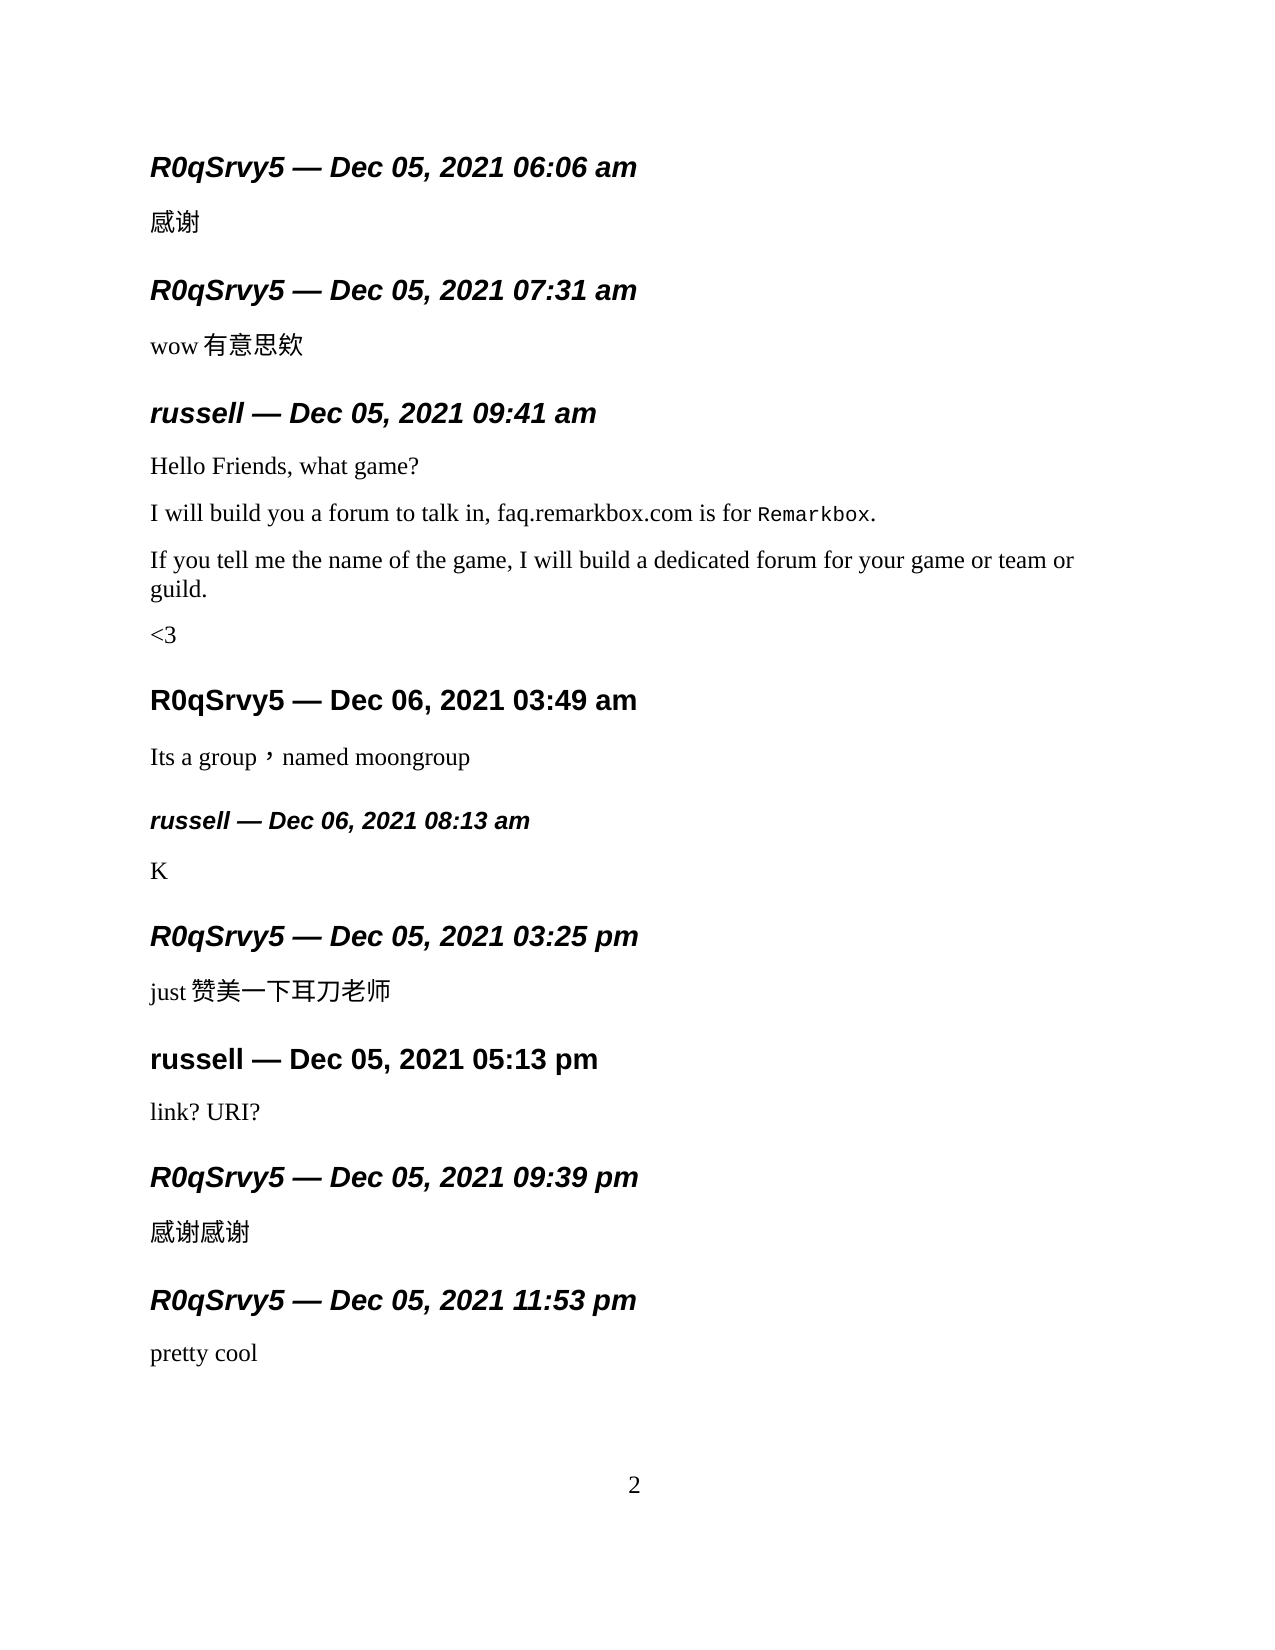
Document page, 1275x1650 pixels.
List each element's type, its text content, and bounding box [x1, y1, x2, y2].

subtitle R0qSrvy5 — Dec 05, 2021 03:25 pm [150, 919, 1125, 953]
subtitle R0qSrvy5 — Dec 05, 2021 09:39 pm [150, 1160, 1125, 1193]
text Its a group，named moongroup [150, 738, 1125, 772]
text I will build you a forum to talk in, faq.remarkbox.com is for Remarkbox. [150, 498, 1125, 527]
subtitle russell — Dec 06, 2021 08:13 am [150, 806, 1125, 835]
text pretty cool [150, 1338, 1125, 1367]
text 感谢 [150, 205, 1125, 239]
text just赞美一下耳刀老师 [150, 974, 1125, 1008]
text If you tell me the name of the game, I will build a dedicated forum for your game or team or guild. [150, 545, 1125, 603]
subtitle R0qSrvy5 — Dec 05, 2021 07:31 am [150, 273, 1125, 307]
text K [150, 856, 1125, 885]
subtitle russell — Dec 05, 2021 09:41 am [150, 396, 1125, 429]
text wow有意思欸 [150, 328, 1125, 362]
subtitle R0qSrvy5 — Dec 05, 2021 11:53 pm [150, 1283, 1125, 1316]
text 感谢感谢 [150, 1215, 1125, 1249]
text <3 [150, 621, 1125, 649]
subtitle R0qSrvy5 — Dec 05, 2021 06:06 am [150, 150, 1125, 183]
text link? URI? [150, 1097, 1125, 1126]
subtitle russell — Dec 05, 2021 05:13 pm [150, 1042, 1125, 1076]
text Hello Friends, what game? [150, 451, 1125, 480]
subtitle R0qSrvy5 — Dec 06, 2021 03:49 am [150, 683, 1125, 717]
